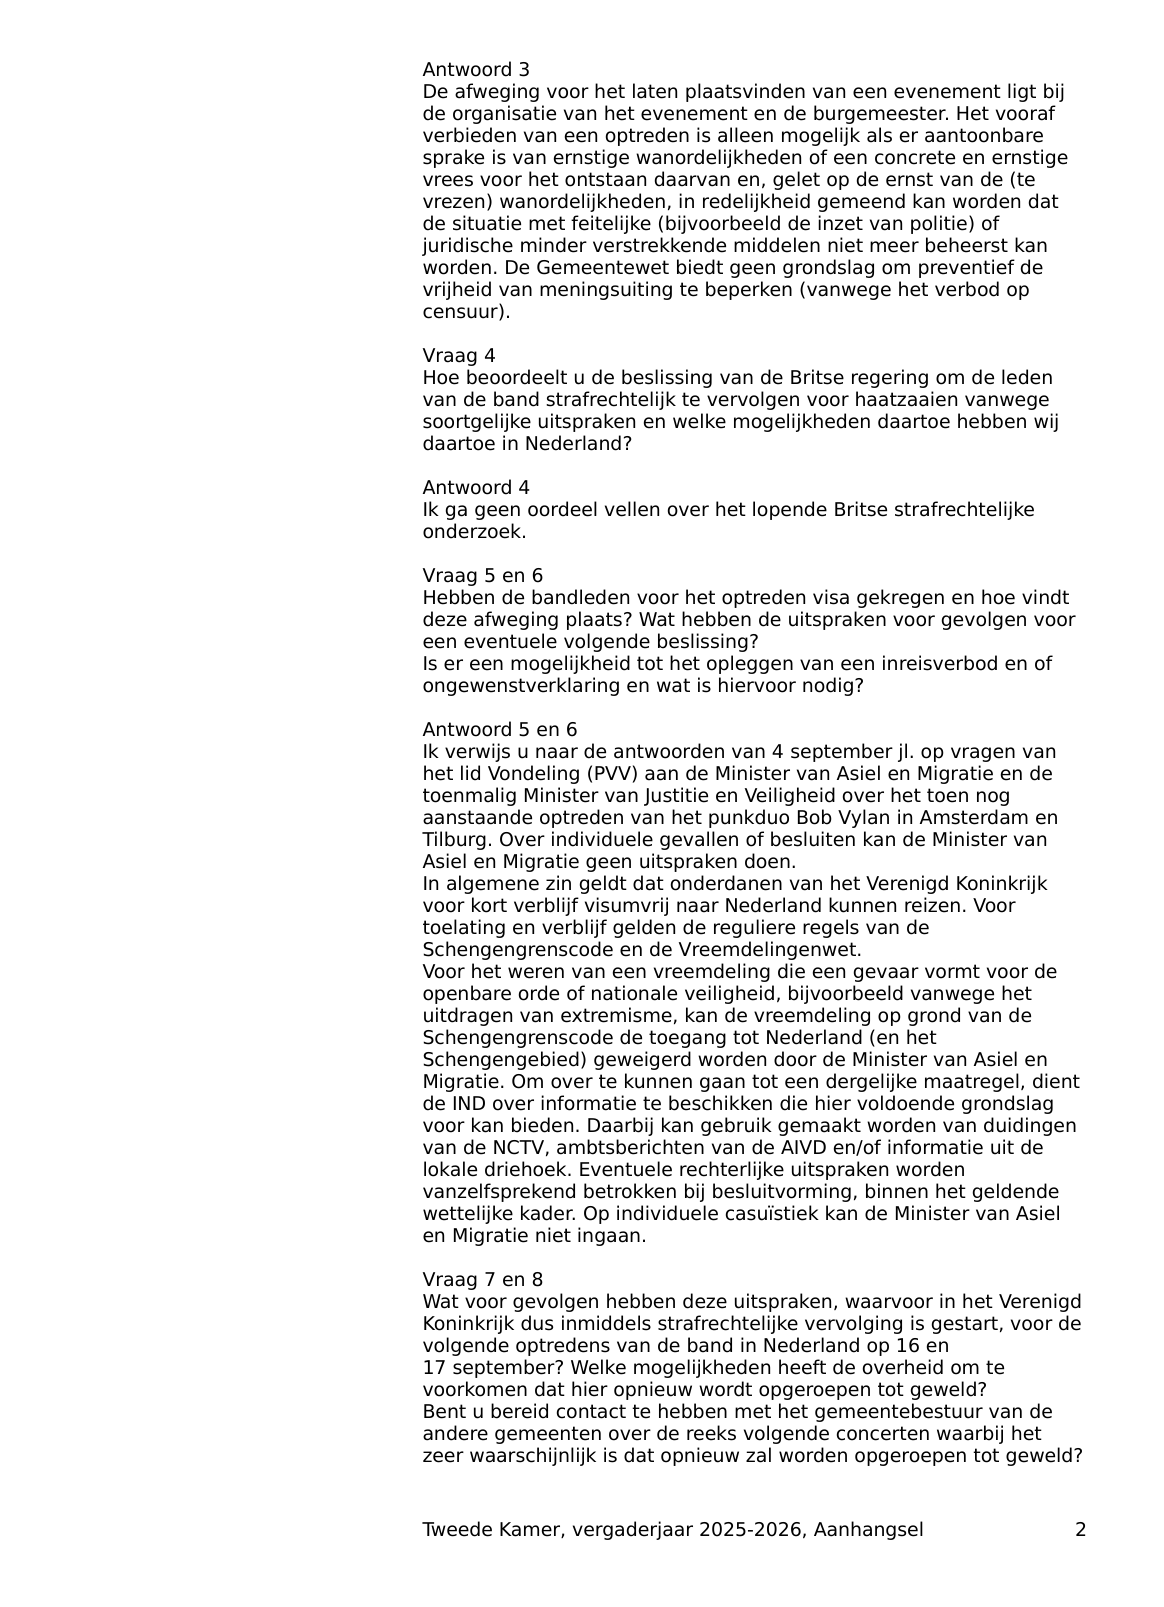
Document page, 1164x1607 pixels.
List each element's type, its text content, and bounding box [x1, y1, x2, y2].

text Ik ga geen oordeel vellen over het lopende Britse strafrechtelijke onderzoek. [422, 499, 1087, 543]
text Wat voor gevolgen hebben deze uitspraken, waarvoor in het Verenigd Koninkrijk dus inmiddels strafrechtelijke vervolging is gestart, voor de volgende optredens van de band in Nederland op 16 en 17 september? Welke mogelijkheden heeft de overheid om te voorkomen dat hier opnieuw wordt opgeroepen tot geweld? [422, 1291, 1087, 1401]
text In algemene zin geldt dat onderdanen van het Verenigd Koninkrijk voor kort verblijf visumvrij naar Nederland kunnen reizen. Voor toelating en verblijf gelden de reguliere regels van de Schengengrenscode en de Vreemdelingenwet. [422, 873, 1087, 961]
text Vraag 4 [422, 345, 1087, 367]
text De afweging voor het laten plaatsvinden van een evenement ligt bij de organisatie van het evenement en de burgemeester. Het vooraf verbieden van een optreden is alleen mogelijk als er aantoonbare sprake is van ernstige wanordelijkheden of een concrete en ernstige vrees voor het ontstaan daarvan en, gelet op de ernst van de (te vrezen) wanordelijkheden, in redelijkheid gemeend kan worden dat de situatie met feitelijke (bijvoorbeeld de inzet van politie) of juridische minder verstrekkende middelen niet meer beheerst kan worden. De Gemeentewet biedt geen grondslag om preventief de vrijheid van meningsuiting te beperken (vanwege het verbod op censuur). [422, 81, 1087, 323]
text Voor het weren van een vreemdeling die een gevaar vormt voor de openbare orde of nationale veiligheid, bijvoorbeeld vanwege het uitdragen van extremisme, kan de vreemdeling op grond van de Schengengrenscode de toegang tot Nederland (en het Schengengebied) geweigerd worden door de Minister van Asiel en Migratie. Om over te kunnen gaan tot een dergelijke maatregel, dient de IND over informatie te beschikken die hier voldoende grondslag voor kan bieden. Daarbij kan gebruik gemaakt worden van duidingen van de NCTV, ambtsberichten van de AIVD en/of informatie uit de lokale driehoek. Eventuele rechterlijke uitspraken worden vanzelfsprekend betrokken bij besluitvorming, binnen het geldende wettelijke kader. Op individuele casuïstiek kan de Minister van Asiel en Migratie niet ingaan. [422, 961, 1087, 1247]
text Is er een mogelijkheid tot het opleggen van een inreisverbod en of ongewenstverklaring en wat is hiervoor nodig? [422, 653, 1087, 697]
text Bent u bereid contact te hebben met het gemeentebestuur van de andere gemeenten over de reeks volgende concerten waarbij het zeer waarschijnlijk is dat opnieuw zal worden opgeroepen tot geweld? [422, 1401, 1087, 1467]
text Antwoord 5 en 6 [422, 719, 1087, 741]
text Hoe beoordeelt u de beslissing van de Britse regering om de leden van de band strafrechtelijk te vervolgen voor haatzaaien vanwege soortgelijke uitspraken en welke mogelijkheden daartoe hebben wij daartoe in Nederland? [422, 367, 1087, 455]
text Antwoord 4 [422, 477, 1087, 499]
text Hebben de bandleden voor het optreden visa gekregen en hoe vindt deze afweging plaats? Wat hebben de uitspraken voor gevolgen voor een eventuele volgende beslissing? [422, 587, 1087, 653]
text Antwoord 3 [422, 59, 1087, 81]
text Vraag 5 en 6 [422, 565, 1087, 587]
text Vraag 7 en 8 [422, 1269, 1087, 1291]
text Ik verwijs u naar de antwoorden van 4 september jl. op vragen van het lid Vondeling (PVV) aan de Minister van Asiel en Migratie en de toenmalig Minister van Justitie en Veiligheid over het toen nog aanstaande optreden van het punkduo Bob Vylan in Amsterdam en Tilburg. Over individuele gevallen of besluiten kan de Minister van Asiel en Migratie geen uitspraken doen. [422, 741, 1087, 873]
